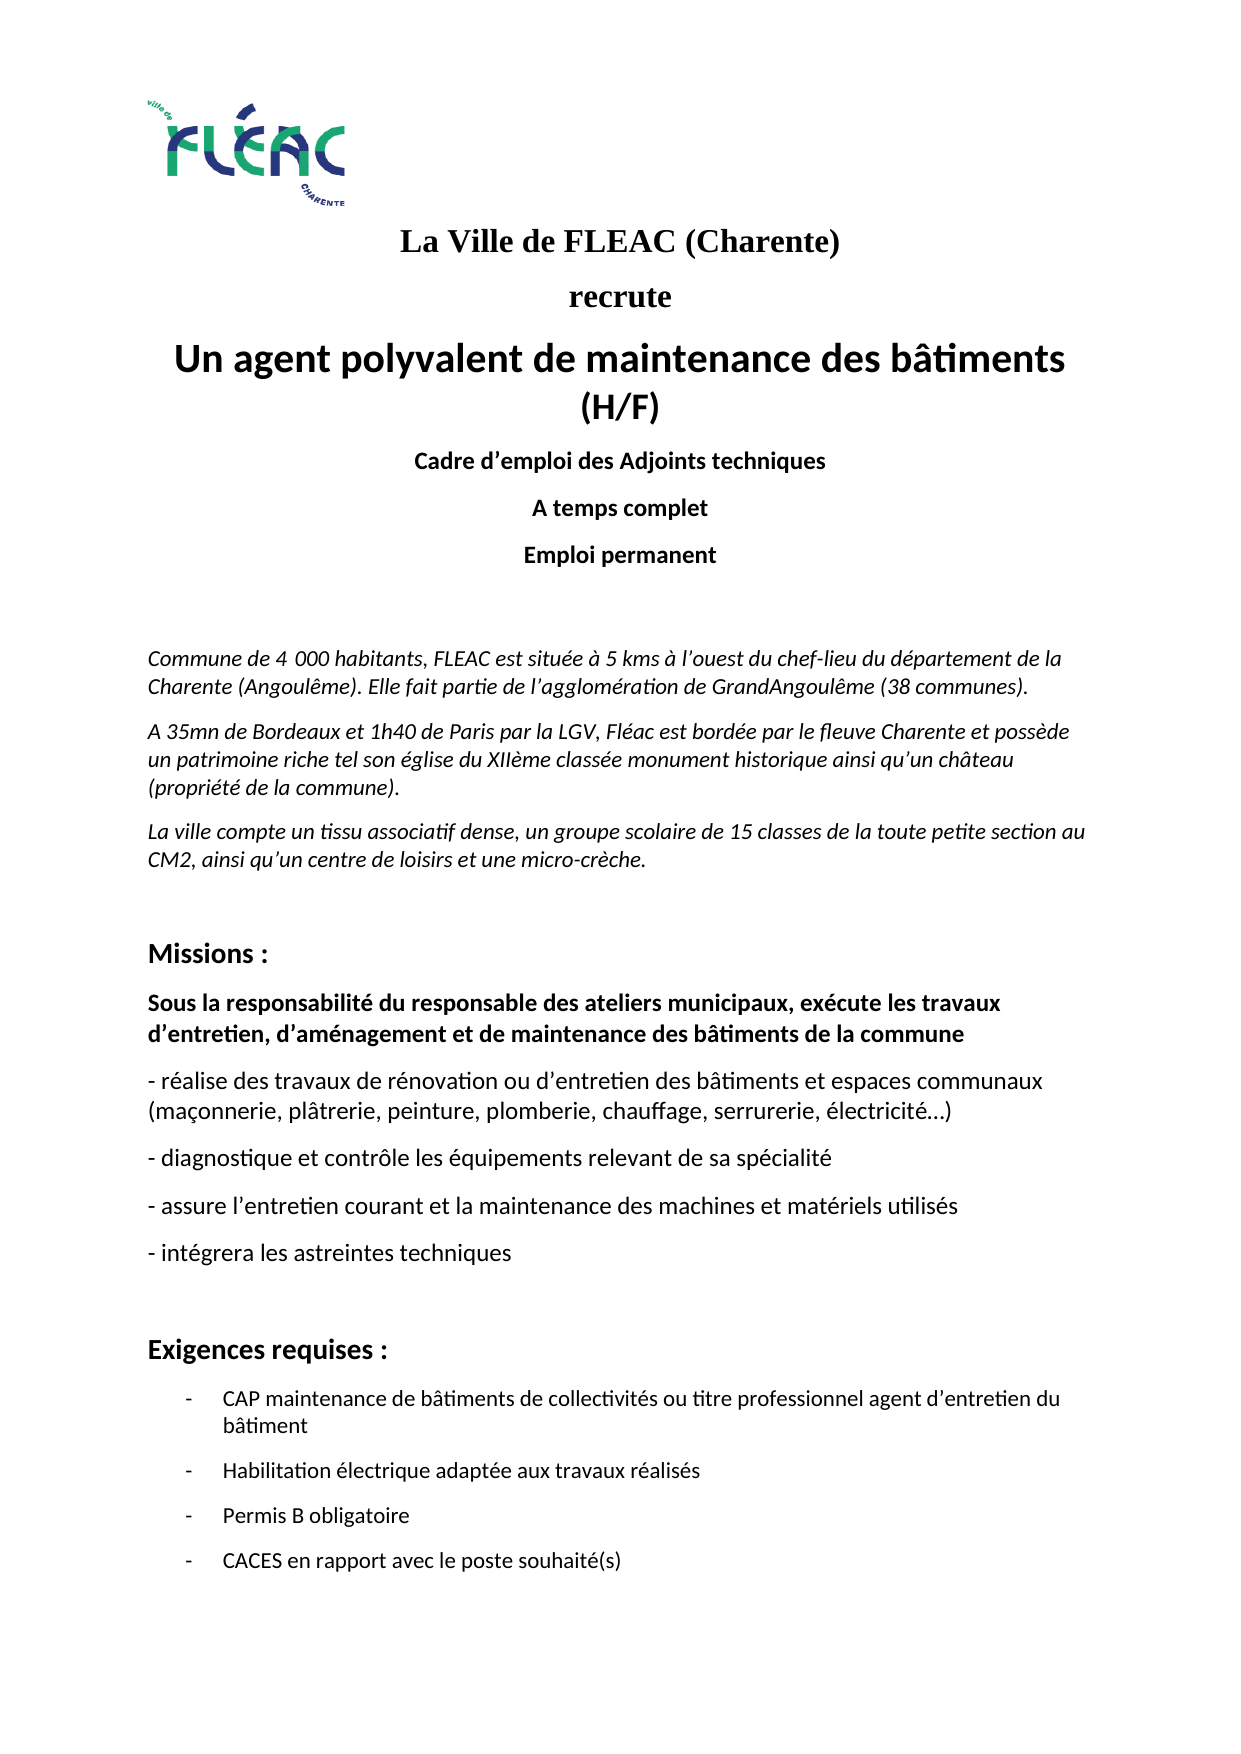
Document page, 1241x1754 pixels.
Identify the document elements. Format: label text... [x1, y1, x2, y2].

list CACES en rapport avec le poste souhaité(s) [185, 1546, 1092, 1574]
text Missions : [148, 935, 1092, 971]
text recrute [148, 277, 1092, 315]
list CAP maintenance de bâtiments de collectivités ou titre professionnel agent d’entretien du bâtiment [185, 1384, 1092, 1440]
text Emploi permanent [148, 539, 1092, 570]
text Commune de 4 000 habitants, FLEAC est située à 5 kms à l’ouest du chef-lieu du département de la Charente (Angoulême). Elle fait partie de l’agglomération de GrandAngoulême (38 communes). [148, 644, 1092, 700]
text - diagnostique et contrôle les équipements relevant de sa spécialité [148, 1143, 1092, 1173]
text La Ville de FLEAC (Charente) [148, 222, 1092, 260]
text A 35mn de Bordeaux et 1h40 de Paris par la LGV, Fléac est bordée par le fleuve Charente et possède un patrimoine riche tel son église du XIIème classée monument historique ainsi qu’un château (propriété de la commune). [148, 717, 1092, 801]
list Habilitation électrique adaptée aux travaux réalisés [185, 1456, 1092, 1484]
text Sous la responsabilité du responsable des ateliers municipaux, exécute les travaux d’entretien, d’aménagement et de maintenance des bâtiments de la commune [148, 987, 1092, 1048]
list Permis B obligatoire [185, 1501, 1092, 1529]
text - assure l’entretien courant et la maintenance des machines et matériels utilisés [148, 1190, 1092, 1220]
text Un agent polyvalent de maintenance des bâtiments (H/F) [148, 332, 1092, 428]
text - intégrera les astreintes techniques [148, 1237, 1092, 1267]
text La ville compte un tissu associatif dense, un groupe scolaire de 15 classes de la toute petite section au CM2, ainsi qu’un centre de loisirs et une micro-crèche. [148, 817, 1092, 873]
text Exigences requises : [148, 1331, 1092, 1367]
text Cadre d’emploi des Adjoints techniques [148, 445, 1092, 476]
text A temps complet [148, 492, 1092, 523]
text - réalise des travaux de rénovation ou d’entretien des bâtiments et espaces communaux (maçonnerie, plâtrerie, peinture, plomberie, chauffage, serrurerie, électricité…) [148, 1065, 1092, 1126]
